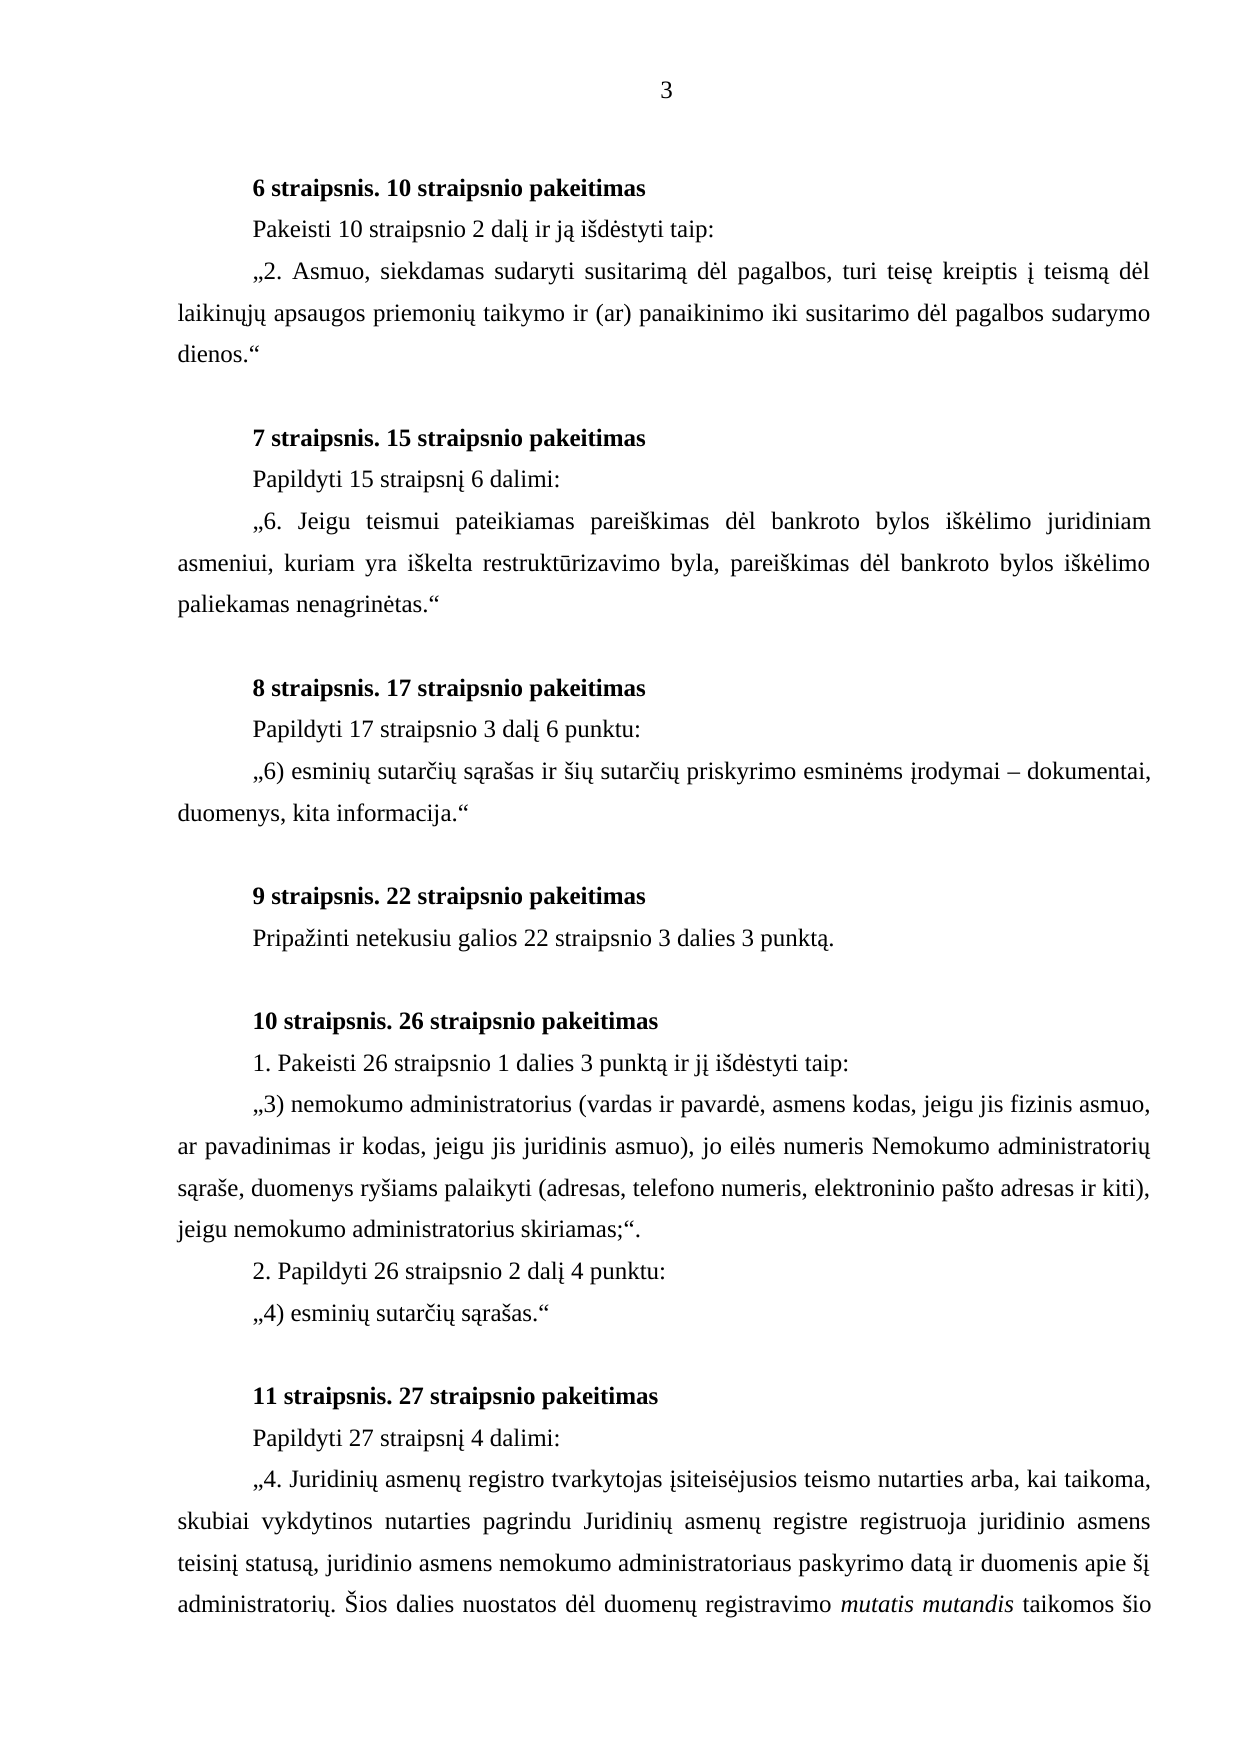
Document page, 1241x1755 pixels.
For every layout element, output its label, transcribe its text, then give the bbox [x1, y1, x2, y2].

text 11 straipsnis. 27 straipsnio pakeitimas [177, 1368, 1152, 1410]
text „6. Jeigu teismui pateikiamas pareiškimas dėl bankroto bylos iškėlimo juridiniam asmeniui, kuriam yra iškelta restruktūrizavimo byla, pareiškimas dėl bankroto bylos iškėlimo paliekamas nenagrinėtas.“ [177, 493, 1152, 618]
text 8 straipsnis. 17 straipsnio pakeitimas [177, 660, 1152, 701]
text „4. Juridinių asmenų registro tvarkytojas įsiteisėjusios teismo nutarties arba, kai taikoma, skubiai vykdytinos nutarties pagrindu Juridinių asmenų registre registruoja juridinio asmens teisinį statusą, juridinio asmens nemokumo administratoriaus paskyrimo datą ir duomenis apie šį administratorių. Šios dalies nuostatos dėl duomenų registravimo mutatis mutandis taikomos šio [177, 1451, 1152, 1618]
text Papildyti 27 straipsnį 4 dalimi: [177, 1410, 1152, 1451]
text 9 straipsnis. 22 straipsnio pakeitimas [177, 868, 1152, 910]
text 1. Pakeisti 26 straipsnio 1 dalies 3 punktą ir jį išdėstyti taip: [177, 1035, 1152, 1076]
text 6 straipsnis. 10 straipsnio pakeitimas [177, 160, 1152, 201]
text 2. Papildyti 26 straipsnio 2 dalį 4 punktu: [177, 1243, 1152, 1285]
text „2. Asmuo, siekdamas sudaryti susitarimą dėl pagalbos, turi teisę kreiptis į teismą dėl laikinųjų apsaugos priemonių taikymo ir (ar) panaikinimo iki susitarimo dėl pagalbos sudarymo dienos.“ [177, 243, 1152, 368]
text 7 straipsnis. 15 straipsnio pakeitimas [177, 410, 1152, 451]
text Papildyti 17 straipsnio 3 dalį 6 punktu: [177, 701, 1152, 743]
text 10 straipsnis. 26 straipsnio pakeitimas [177, 993, 1152, 1035]
text Pakeisti 10 straipsnio 2 dalį ir ją išdėstyti taip: [177, 201, 1152, 243]
text Pripažinti netekusiu galios 22 straipsnio 3 dalies 3 punktą. [177, 910, 1152, 951]
text Papildyti 15 straipsnį 6 dalimi: [177, 451, 1152, 493]
text „4) esminių sutarčių sąrašas.“ [177, 1285, 1152, 1326]
text „6) esminių sutarčių sąrašas ir šių sutarčių priskyrimo esminėms įrodymai – dokumentai, duomenys, kita informacija.“ [177, 743, 1152, 826]
text „3) nemokumo administratorius (vardas ir pavardė, asmens kodas, jeigu jis fizinis asmuo, ar pavadinimas ir kodas, jeigu jis juridinis asmuo), jo eilės numeris Nemokumo administratorių sąraše, duomenys ryšiams palaikyti (adresas, telefono numeris, elektroninio pašto adresas ir kiti), jeigu nemokumo administratorius skiriamas;“. [177, 1076, 1152, 1243]
